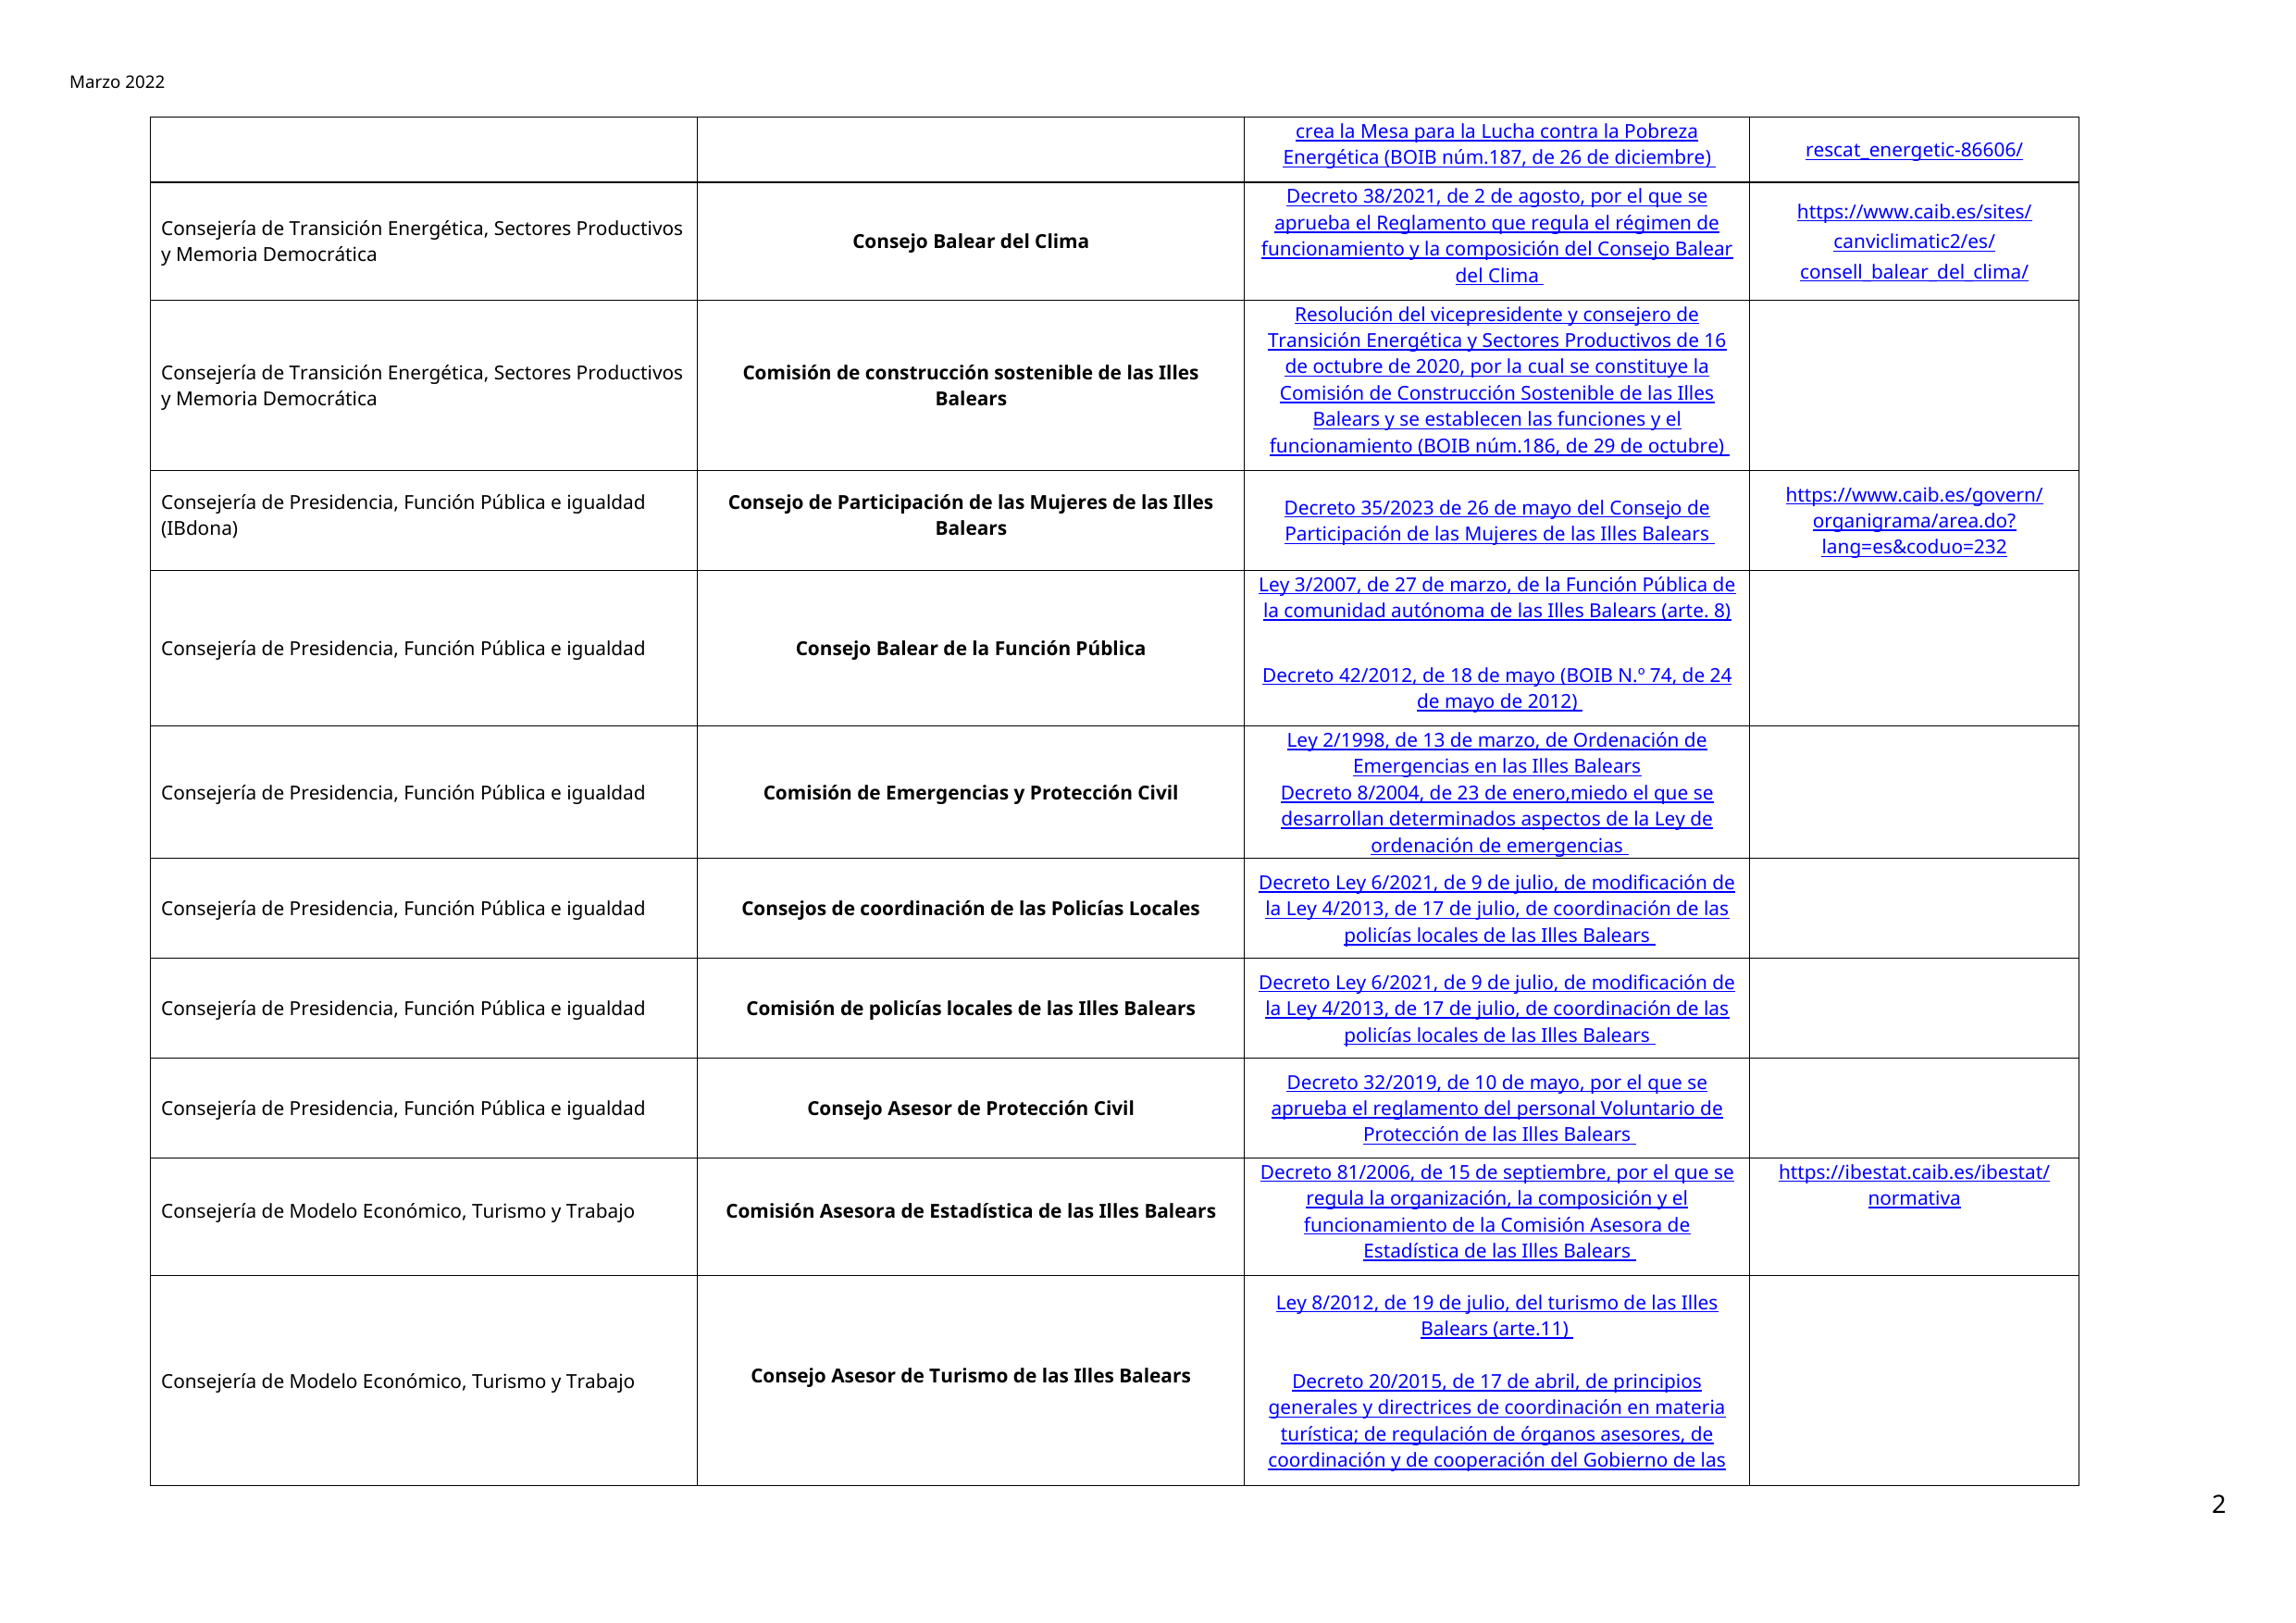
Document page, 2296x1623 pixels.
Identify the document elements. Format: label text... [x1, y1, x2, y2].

table_cell [1750, 859, 2079, 958]
table_cell [1750, 959, 2079, 1058]
table_cell Consejos de coordinación de las Policías Locales [698, 859, 1244, 958]
table_cell [1750, 726, 2079, 858]
table_cell Consejería de Presidencia, Función Pública e igualdad [151, 1059, 697, 1158]
table_cell Consejería de Modelo Económico, Turismo y Trabajo [151, 1158, 697, 1275]
table_cell [1750, 1059, 2079, 1158]
table_cell Consejería de Presidencia, Función Pública e igualdad [151, 571, 697, 725]
table_cell Consejo Asesor de Turismo de las Illes Balears [698, 1276, 1244, 1485]
table_cell Decreto 81/2006, de 15 de septiembre, por el que se regula la organización, la composición y el funcionamiento de la Comisión Asesora de Estadística de las Illes Balears [1245, 1158, 1749, 1275]
table_cell [1750, 1276, 2079, 1485]
table_cell Consejería de Presidencia, Función Pública e igualdad [151, 959, 697, 1058]
table_cell Ley 8/2012, de 19 de julio, del turismo de las Illes Balears (arte.11) Decreto 20/2015, de 17 de abril, de principios generales y directrices de coordinación en materia turística; de regulación de órganos asesores, de coordinación y de cooperación del Gobierno de las [1245, 1276, 1749, 1485]
table_cell [151, 118, 697, 181]
table_cell Ley 3/2007, de 27 de marzo, de la Función Pública de la comunidad autónoma de las Illes Balears (arte. 8) Decreto 42/2012, de 18 de mayo (BOIB N.º 74, de 24 de mayo de 2012) [1245, 571, 1749, 725]
table_cell Comisión de construcción sostenible de las Illes Balears [698, 301, 1244, 470]
table_cell Consejería de Presidencia, Función Pública e igualdad (IBdona) [151, 471, 697, 570]
table_cell Comisión de Emergencias y Protección Civil [698, 726, 1244, 858]
table_cell [698, 118, 1244, 181]
table_cell Decreto 32/2019, de 10 de mayo, por el que se aprueba el reglamento del personal Voluntario de Protección de las Illes Balears [1245, 1059, 1749, 1158]
table_cell rescat_energetic-86606/ [1750, 118, 2079, 181]
table_cell Consejo Balear de la Función Pública [698, 571, 1244, 725]
table_cell crea la Mesa para la Lucha contra la Pobreza Energética (BOIB núm.187, de 26 de diciembre) [1245, 118, 1749, 181]
table_cell Ley 2/1998, de 13 de marzo, de Ordenación de Emergencias en las Illes Balears Decreto 8/2004, de 23 de enero,miedo el que se desarrollan determinados aspectos de la Ley de ordenación de emergencias [1245, 726, 1749, 858]
table_cell Decreto 38/2021, de 2 de agosto, por el que se aprueba el Reglamento que regula el régimen de funcionamiento y la composición del Consejo Balear del Clima [1245, 183, 1749, 300]
table_cell Consejo Asesor de Protección Civil [698, 1059, 1244, 1158]
table_cell [1750, 301, 2079, 470]
table_cell Comisión de policías locales de las Illes Balears [698, 959, 1244, 1058]
table_cell Decreto 35/2023 de 26 de mayo del Consejo de Participación de las Mujeres de las Illes Balears [1245, 471, 1749, 570]
table_cell Comisión Asesora de Estadística de las Illes Balears [698, 1158, 1244, 1275]
table_cell Decreto Ley 6/2021, de 9 de julio, de modificación de la Ley 4/2013, de 17 de julio, de coordinación de las policías locales de las Illes Balears [1245, 859, 1749, 958]
table_cell https://www.caib.es/govern/organigrama/area.do?lang=es&coduo=232 [1750, 471, 2079, 570]
table_cell Consejo de Participación de las Mujeres de las Illes Balears [698, 471, 1244, 570]
table_cell Consejería de Transición Energética, Sectores Productivos y Memoria Democrática [151, 183, 697, 300]
table_cell Consejería de Modelo Económico, Turismo y Trabajo [151, 1276, 697, 1485]
table_cell https://www.caib.es/sites/canviclimatic2/es/consell_balear_del_clima/ [1750, 183, 2079, 300]
table_cell Resolución del vicepresidente y consejero de Transición Energética y Sectores Productivos de 16 de octubre de 2020, por la cual se constituye la Comisión de Construcción Sostenible de las Illes Balears y se establecen las funciones y el funcionamiento (BOIB núm.186, de 29 de octubre) [1245, 301, 1749, 470]
table_cell https://ibestat.caib.es/ibestat/normativa [1750, 1158, 2079, 1275]
table_cell Decreto Ley 6/2021, de 9 de julio, de modificación de la Ley 4/2013, de 17 de julio, de coordinación de las policías locales de las Illes Balears [1245, 959, 1749, 1058]
table_cell Consejería de Presidencia, Función Pública e igualdad [151, 859, 697, 958]
table_cell Consejería de Presidencia, Función Pública e igualdad [151, 726, 697, 858]
table_cell Consejo Balear del Clima [698, 183, 1244, 300]
table_cell [1750, 571, 2079, 725]
table_cell Consejería de Transición Energética, Sectores Productivos y Memoria Democrática [151, 301, 697, 470]
